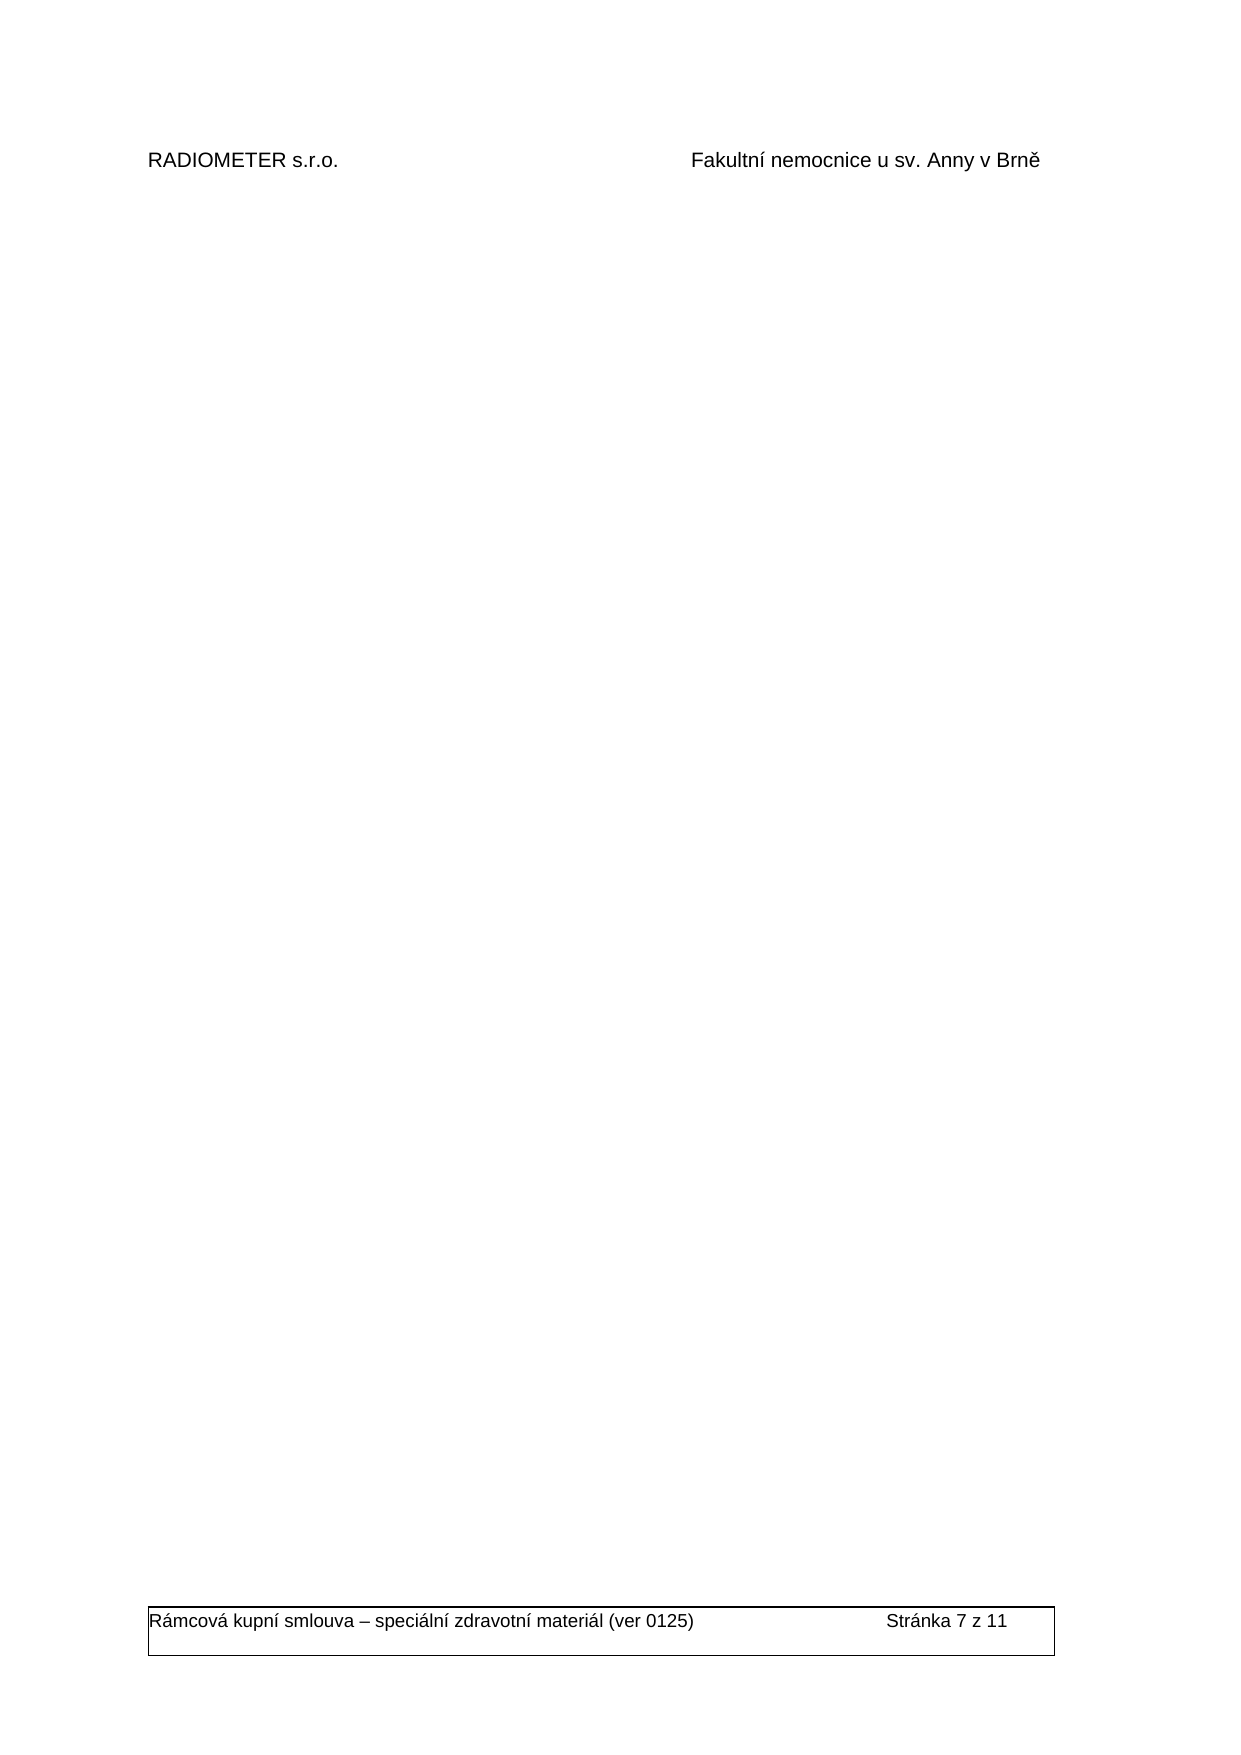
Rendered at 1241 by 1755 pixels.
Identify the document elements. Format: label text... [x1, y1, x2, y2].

text RADIOMETER s.r.o. Fakultní nemocnice u sv. Anny v Brně [148, 148, 1093, 172]
